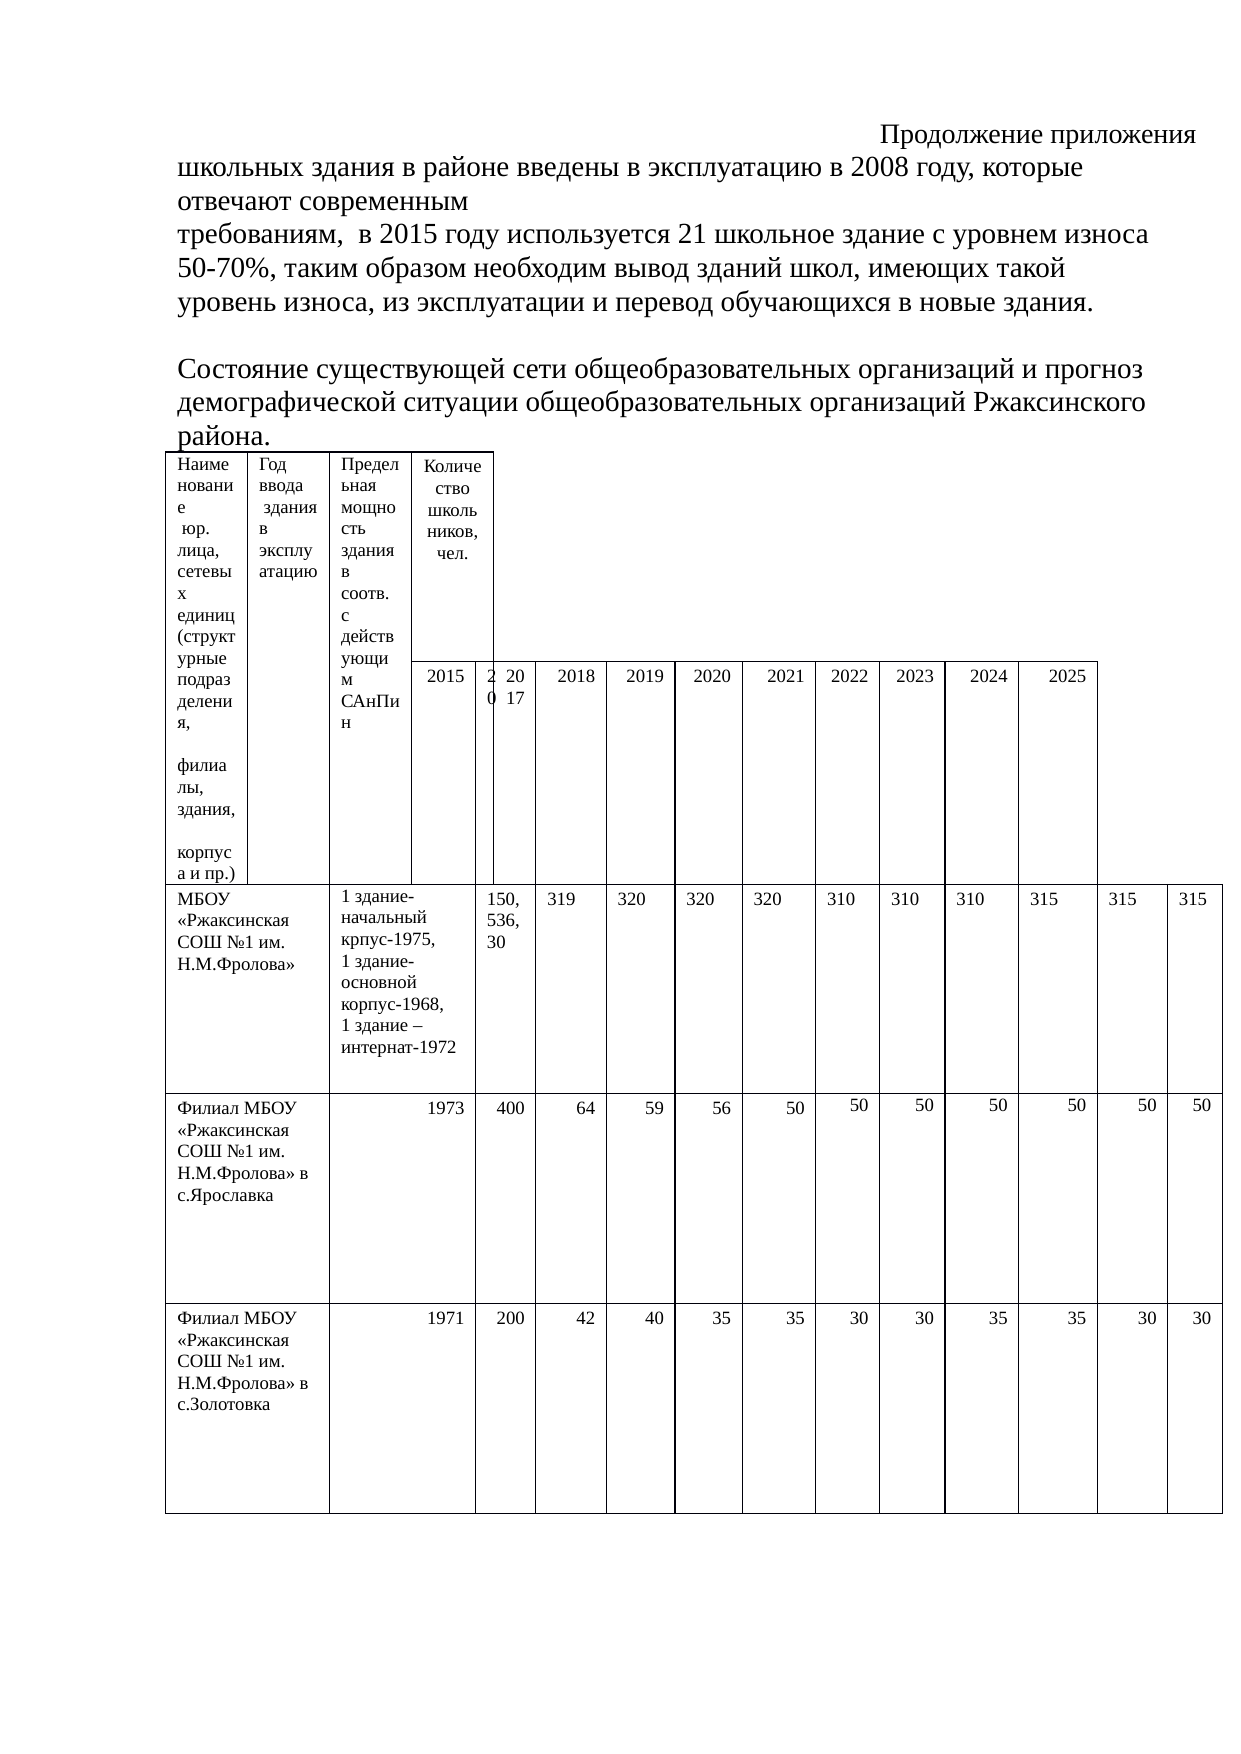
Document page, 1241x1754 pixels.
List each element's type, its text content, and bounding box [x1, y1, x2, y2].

table_cell 35 [743, 1304, 815, 1512]
table_cell 50 [1098, 1094, 1167, 1303]
table_header [494, 451, 1222, 661]
table_cell 40 [607, 1304, 674, 1512]
table_cell 310 [816, 885, 879, 1093]
text школьных здания в районе введены в эксплуатацию в 2008 году, которые отвечают современным [177, 149, 1115, 217]
table_cell 400 [476, 1094, 535, 1303]
table_cell 2025 [1019, 662, 1097, 884]
table_cell 315 [1019, 885, 1097, 1093]
table_cell МБОУ «Ржаксинская СОШ №1 им. Н.М.Фролова» [166, 885, 329, 1093]
table_header Количество школьников, чел. [412, 453, 493, 661]
table_cell 42 [536, 1304, 606, 1512]
text Состояние существующей сети общеобразовательных организаций и прогноз демографической ситуации общеобразовательных организаций Ржаксинского района. [177, 351, 1171, 451]
table_cell 2021 [743, 662, 815, 884]
table_cell 310 [946, 885, 1018, 1093]
text требованиям, в 2015 году используется 21 школьное здание с уровнем износа 50-70%, таким образом необходим вывод зданий школ, имеющих такой уровень износа, из эксплуатации и перевод обучающихся в новые здания. [177, 217, 1171, 317]
table_cell 320 [743, 885, 815, 1093]
table_cell 319 [536, 885, 606, 1093]
table_cell 50 [1168, 1094, 1222, 1303]
table_header Наименование юр. лица, сетевых единиц (структурные подразделения, филиалы, здания, корпуса и пр.) [166, 453, 247, 884]
table_cell 200 [476, 1304, 535, 1512]
table_cell Филиал МБОУ «Ржаксинская СОШ №1 им. Н.М.Фролова» в с.Ярославка [166, 1094, 329, 1303]
table_cell 2024 [946, 662, 1018, 884]
table_cell [1098, 661, 1222, 884]
table_cell 2015 [412, 662, 475, 884]
table_cell 50 [880, 1094, 944, 1303]
table_cell Филиал МБОУ «Ржаксинская СОШ №1 им. Н.М.Фролова» в с.Золотовка [166, 1304, 329, 1512]
table_header Год ввода здания в эксплуатацию [248, 453, 329, 884]
table_cell 35 [676, 1304, 742, 1512]
table_cell 50 [1019, 1094, 1097, 1303]
table_cell 56 [676, 1094, 742, 1303]
table_cell 30 [1168, 1304, 1222, 1512]
table_cell 2020 [676, 662, 742, 884]
table_cell 320 [607, 885, 674, 1093]
table_cell 315 [1168, 885, 1222, 1093]
table_cell 2023 [880, 662, 944, 884]
table_cell 50 [946, 1094, 1018, 1303]
table_cell 2019 [607, 662, 674, 884]
table_cell 1 здание-начальный крпус-1975, 1 здание- основной корпус-1968, 1 здание – интернат-1972 [330, 885, 475, 1093]
table_cell 50 [743, 1094, 815, 1303]
table_header Предельная мощность здания в соотв. с действующим САнПин [330, 453, 411, 884]
table_cell 2016 [476, 662, 493, 884]
table_cell 2018 [536, 662, 606, 884]
table_cell 2017 [494, 662, 535, 884]
table_cell 320 [676, 885, 742, 1093]
table_cell 315 [1098, 885, 1167, 1093]
table_cell 50 [816, 1094, 879, 1303]
table_cell 30 [816, 1304, 879, 1512]
text Продолжение приложения [177, 117, 1196, 149]
table_cell 1971 [330, 1304, 475, 1512]
table_cell 35 [1019, 1304, 1097, 1512]
table_cell 1973 [330, 1094, 475, 1303]
table_cell 59 [607, 1094, 674, 1303]
table_cell 150, 536,30 [476, 885, 535, 1093]
table_cell 310 [880, 885, 944, 1093]
table_cell 35 [946, 1304, 1018, 1512]
table_cell 30 [880, 1304, 944, 1512]
table_cell 64 [536, 1094, 606, 1303]
table_cell 2022 [816, 662, 879, 884]
table_cell 30 [1098, 1304, 1167, 1512]
